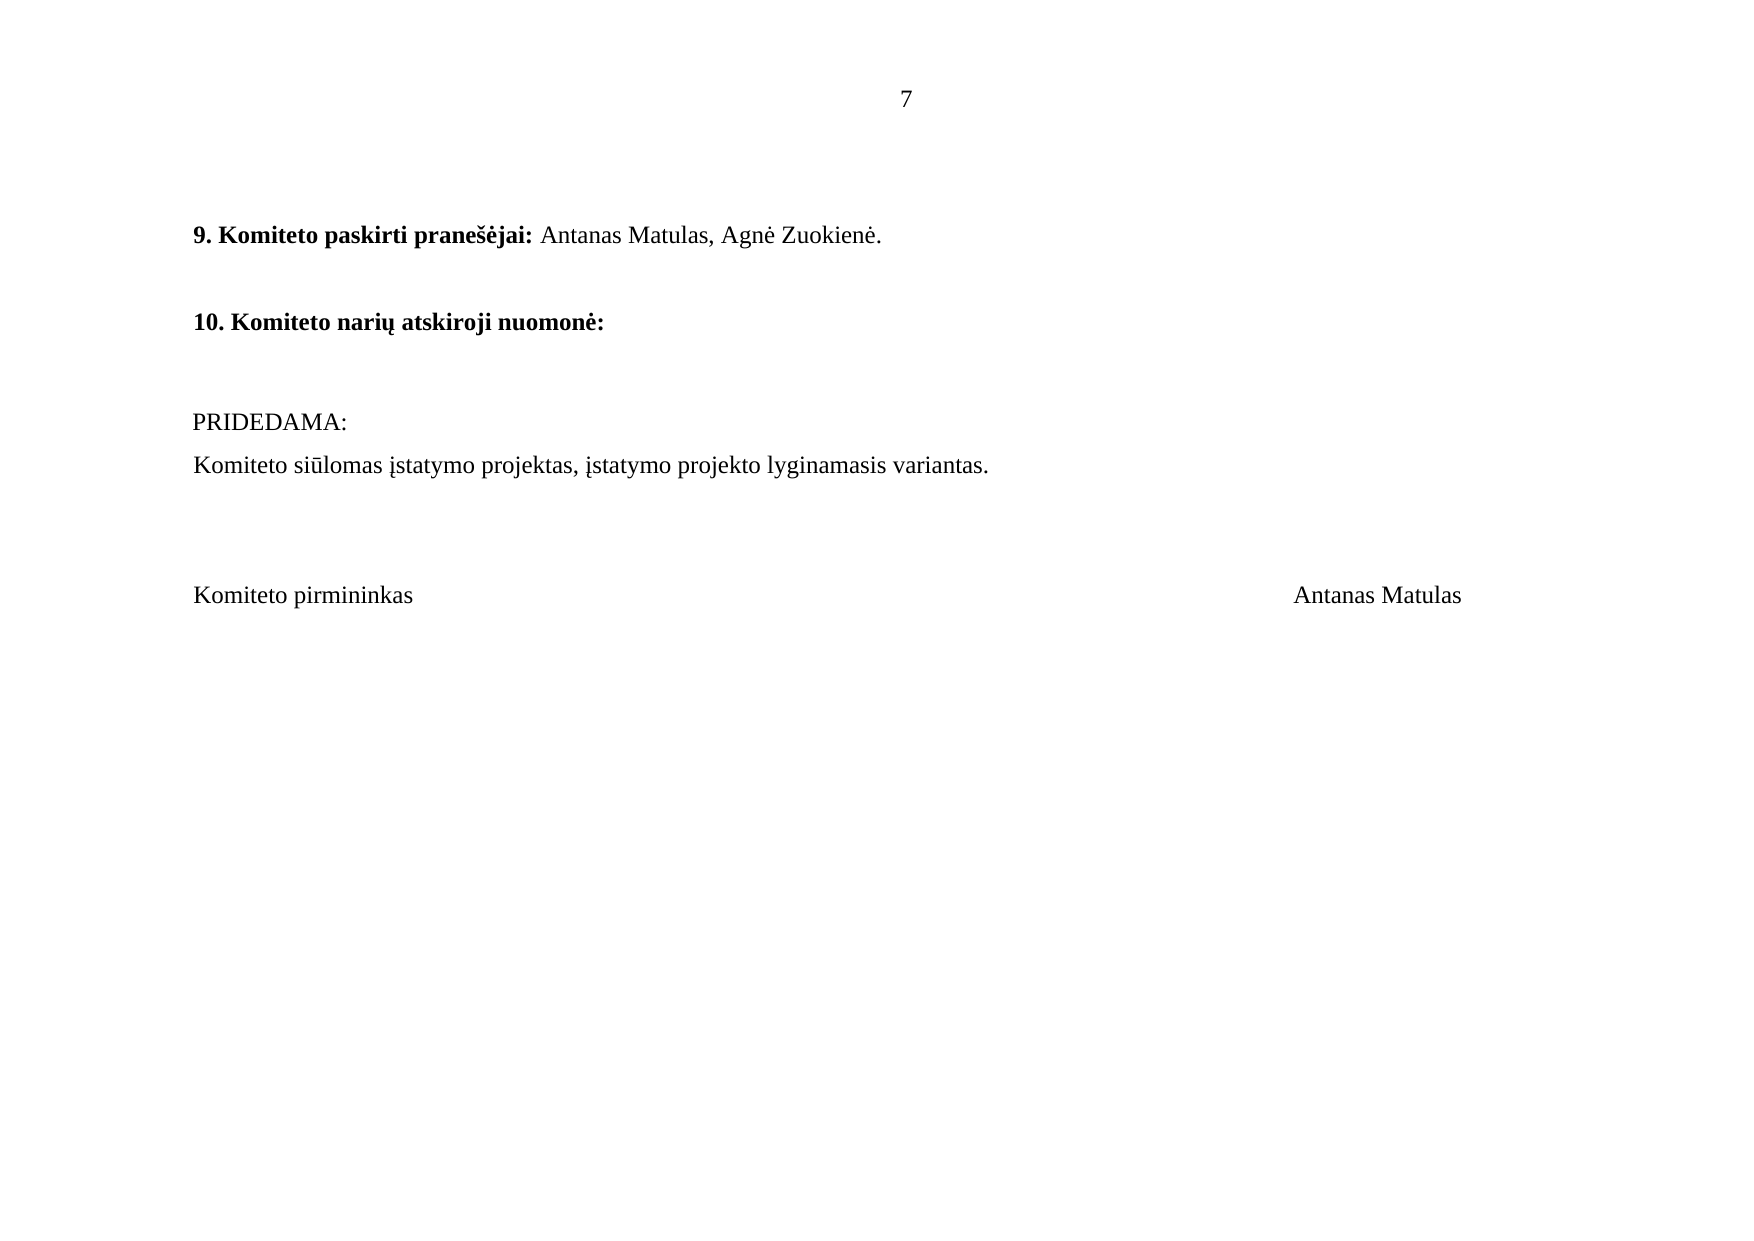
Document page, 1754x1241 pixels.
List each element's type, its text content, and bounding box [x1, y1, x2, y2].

text Komiteto pirmininkas Antanas Matulas [118, 580, 1694, 608]
text 9. Komiteto paskirti pranešėjai: Antanas Matulas, Agnė Zuokienė. [118, 220, 1694, 249]
text PRIDEDAMA: [192, 407, 1694, 436]
text Komiteto siūlomas įstatymo projektas, įstatymo projekto lyginamasis variantas. [118, 450, 1694, 479]
text 10. Komiteto narių atskiroji nuomonė: [118, 307, 1694, 335]
